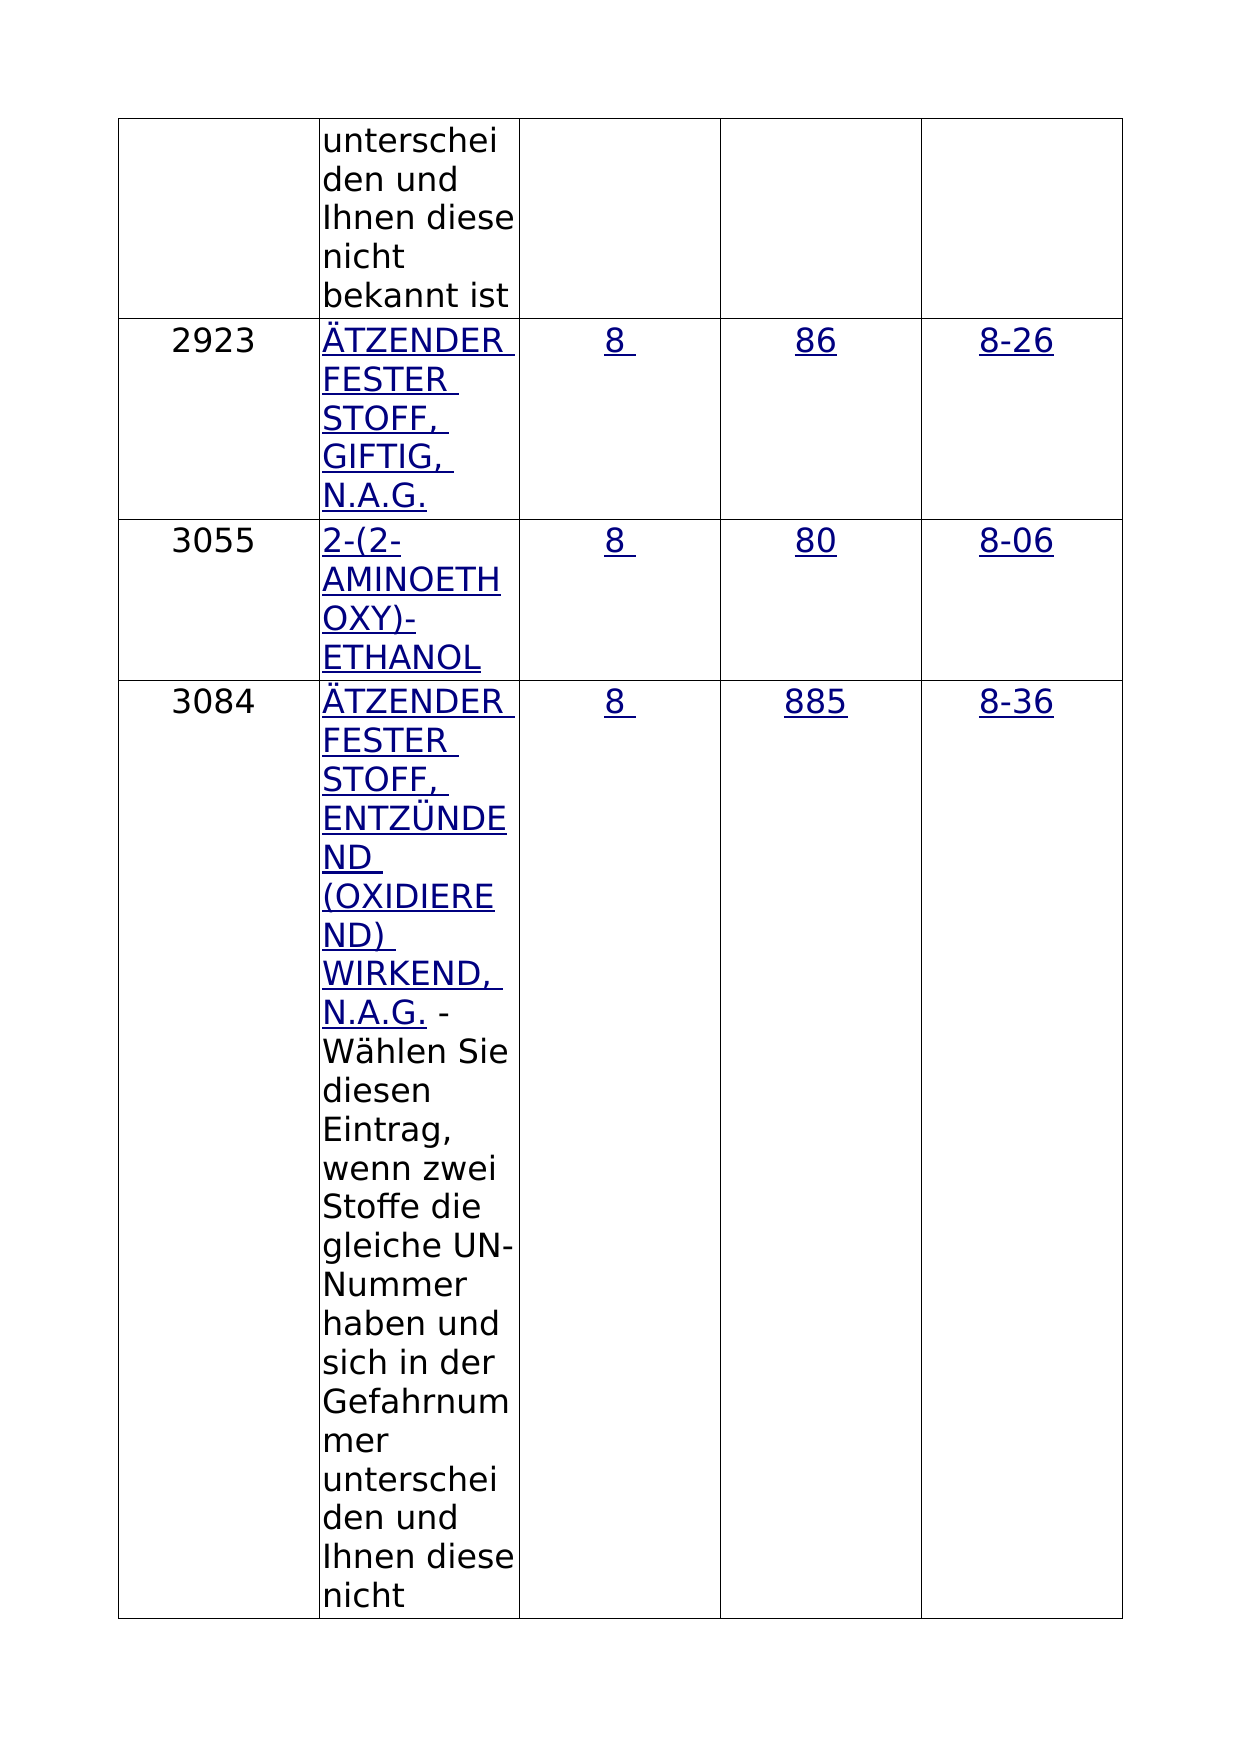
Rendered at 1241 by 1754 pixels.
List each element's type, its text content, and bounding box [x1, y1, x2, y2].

table_cell [922, 119, 1122, 318]
table_cell 3084 [119, 681, 319, 1618]
table_cell 8 [520, 681, 720, 1618]
table_cell 2-(2-AMINOETHOXY)-ETHANOL [320, 520, 519, 680]
table_cell 3055 [119, 520, 319, 680]
table_cell unterscheiden und Ihnen diese nicht bekannt ist [320, 119, 519, 318]
table_cell ÄTZENDER FESTER STOFF, ENTZÜNDEND (OXIDIEREND) WIRKEND, N.A.G. - Wählen Sie diesen Eintrag, wenn zwei Stoffe die gleiche UN-Nummer haben und sich in der Gefahrnummer unterscheiden und Ihnen diese nicht [320, 681, 519, 1618]
table_cell 8 [520, 520, 720, 680]
table_cell 80 [721, 520, 921, 680]
table_cell 8 [520, 319, 720, 518]
table_cell [119, 119, 319, 318]
table_cell 86 [721, 319, 921, 518]
table_cell ÄTZENDER FESTER STOFF, GIFTIG, N.A.G. [320, 319, 519, 518]
table_cell 8-26 [922, 319, 1122, 518]
table_cell 2923 [119, 319, 319, 518]
table_cell [721, 119, 921, 318]
table_cell 885 [721, 681, 921, 1618]
table_cell [520, 119, 720, 318]
table_cell 8-06 [922, 520, 1122, 680]
table_cell 8-36 [922, 681, 1122, 1618]
